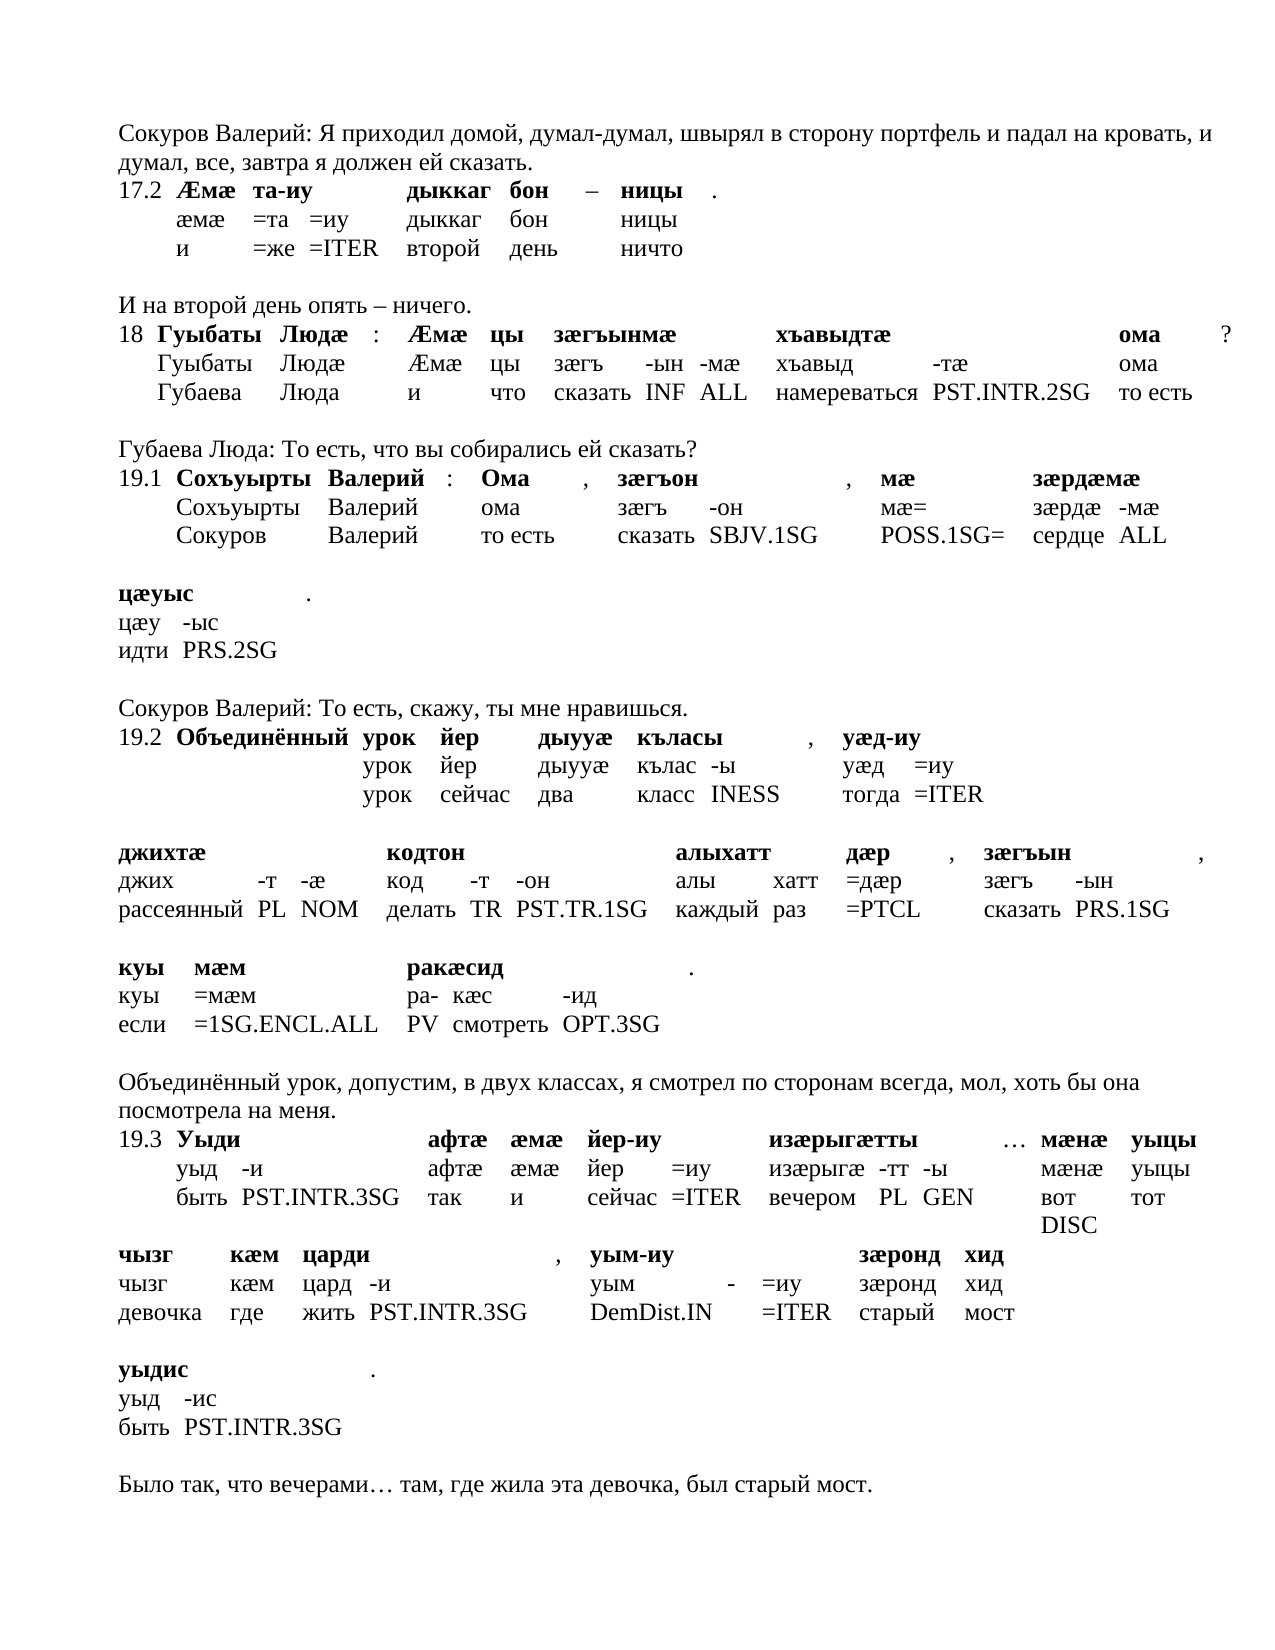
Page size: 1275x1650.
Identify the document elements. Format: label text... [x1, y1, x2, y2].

text PST.TR.1SG [516, 894, 648, 923]
text NOM [300, 894, 359, 923]
text так [428, 1182, 483, 1211]
text хъавыдтæ [776, 319, 1105, 348]
text дыккаг [406, 176, 496, 204]
text йер [440, 751, 510, 779]
text . [305, 578, 326, 607]
text PL [257, 894, 287, 923]
text бон [509, 204, 558, 233]
text Гуыбаты [157, 348, 252, 377]
text Ома [481, 463, 569, 492]
text =та [253, 204, 295, 233]
text та-иу [253, 176, 393, 204]
text Сокуров Валерий: То есть, скажу, ты мне нравишься. [118, 693, 1249, 722]
text -æ [300, 866, 359, 894]
text уыцы [1131, 1124, 1204, 1153]
text POSS.1SG= [880, 521, 1005, 549]
text дæр [846, 837, 935, 866]
text Уыди [176, 1124, 414, 1153]
text зæгъынмæ [554, 319, 762, 348]
text PST.INTR.3SG [184, 1412, 342, 1441]
text -мæ [699, 348, 748, 377]
text йер [440, 722, 524, 751]
text , [846, 463, 867, 492]
text хид [964, 1239, 1029, 1268]
text зæгъ [617, 492, 695, 521]
text Сохъуырты [176, 492, 300, 521]
text -ыс [182, 607, 278, 636]
text сердце [1033, 521, 1105, 549]
text ра- [407, 981, 439, 1009]
text 17.2 [118, 176, 162, 204]
text зæронд [859, 1268, 937, 1297]
text быть [118, 1412, 170, 1441]
text DemDist.IN [590, 1297, 713, 1326]
text Валерий [328, 463, 432, 492]
text раз [773, 894, 818, 923]
text мост [964, 1297, 1015, 1326]
text цы [490, 319, 540, 348]
text PV [407, 1009, 439, 1038]
text =ITER [914, 779, 984, 808]
text =ITER [762, 1297, 831, 1326]
text куы [118, 952, 180, 981]
text . [370, 1354, 391, 1383]
text намереваться [776, 377, 918, 406]
text каждый [675, 894, 759, 923]
text , [555, 1239, 576, 1268]
text уæд [842, 751, 900, 779]
text -и [241, 1153, 400, 1182]
text делать [386, 894, 456, 923]
text уым [590, 1268, 713, 1297]
text 19.2 [118, 722, 162, 751]
text -ын [645, 348, 686, 377]
text ALL [699, 377, 748, 406]
text то есть [481, 521, 555, 549]
text =иу [762, 1268, 831, 1297]
text жить [302, 1297, 355, 1326]
text Æмæ [176, 176, 239, 204]
text , [583, 463, 604, 492]
text -и [369, 1268, 528, 1297]
text куы [118, 981, 166, 1009]
text день [509, 233, 558, 262]
text ALL [1118, 521, 1167, 549]
text смотреть [452, 1009, 549, 1038]
text =PTCL [846, 894, 921, 923]
text мæ= [880, 492, 1005, 521]
text Люда [280, 377, 345, 406]
text рассеянный [118, 894, 243, 923]
text =дæр [846, 866, 921, 894]
text : [446, 463, 467, 492]
text то есть [1118, 377, 1193, 406]
text второй [406, 233, 482, 262]
text INF [645, 377, 686, 406]
text 19.3 [118, 1124, 162, 1153]
text DISC [1041, 1211, 1117, 1239]
text PRS.2SG [182, 636, 278, 664]
text идти [118, 636, 169, 664]
text хид [964, 1268, 1015, 1297]
text уыд [118, 1383, 170, 1412]
text зæронд [859, 1239, 951, 1268]
text Валерий [328, 521, 418, 549]
text цы [490, 348, 526, 377]
text PL [879, 1182, 909, 1211]
text вечером [769, 1182, 865, 1211]
text код [386, 866, 456, 894]
text , [808, 722, 829, 751]
text цæуыс [118, 578, 292, 607]
text зæрдæ [1033, 492, 1105, 521]
text чызг [118, 1268, 202, 1297]
text … [1002, 1124, 1027, 1153]
text Людæ [280, 319, 359, 348]
text и [176, 233, 225, 262]
text тогда [842, 779, 900, 808]
text мæнæ [1041, 1153, 1103, 1182]
text два [538, 779, 609, 808]
text OPT.3SG [562, 1009, 661, 1038]
text -ын [1075, 866, 1170, 894]
text дыууæ [538, 751, 609, 779]
text =ITER [309, 233, 379, 262]
text кæм [230, 1268, 274, 1297]
text -т [257, 866, 287, 894]
text если [118, 1009, 166, 1038]
text бон [509, 176, 572, 204]
text зæгъ [554, 348, 631, 377]
text =иу [671, 1153, 741, 1182]
text Сокуров Валерий: Я приходил домой, думал-думал, швырял в сторону портфель и падал на кровать, и думал, все, завтра я должен ей сказать. [118, 118, 1249, 176]
text -тæ [932, 348, 1091, 377]
text мæнæ [1041, 1124, 1117, 1153]
text зæгъ [983, 866, 1061, 894]
text афтæ [428, 1124, 496, 1153]
text Сокуров [176, 521, 300, 549]
text уым-иу [590, 1239, 845, 1268]
text ома [1118, 319, 1207, 348]
text PRS.1SG [1075, 894, 1170, 923]
text девочка [118, 1297, 202, 1326]
text класс [637, 779, 697, 808]
text PST.INTR.3SG [369, 1297, 528, 1326]
text -ы [711, 751, 780, 779]
text цæу [118, 607, 169, 636]
text 18 [118, 319, 143, 348]
text INESS [711, 779, 780, 808]
text уыд [176, 1153, 228, 1182]
text Сохъуырты [176, 463, 314, 492]
text ницы [620, 176, 697, 204]
text уыцы [1131, 1153, 1190, 1182]
text сейчас [440, 779, 510, 808]
text GEN [923, 1182, 974, 1211]
text . [711, 176, 732, 204]
text тот [1131, 1182, 1190, 1211]
text вот [1041, 1182, 1103, 1211]
text Гуыбаты [157, 319, 266, 348]
text йер [587, 1153, 657, 1182]
text афтæ [428, 1153, 483, 1182]
text =мæм [194, 981, 379, 1009]
text хатт [773, 866, 818, 894]
text Губаева Люда: То есть, что вы собирались ей сказать? [118, 434, 1249, 463]
text , [1198, 837, 1219, 866]
text -ы [923, 1153, 974, 1182]
text зæрдæмæ [1033, 463, 1181, 492]
text старый [859, 1297, 937, 1326]
text Было так, что вечерами… там, где жила эта девочка, был старый мост. [118, 1469, 1249, 1498]
text И на второй день опять – ничего. [118, 291, 1249, 319]
text Объединённый [176, 722, 349, 751]
text PST.INTR.3SG [241, 1182, 400, 1211]
text быть [176, 1182, 228, 1211]
text сейчас [587, 1182, 657, 1211]
text ницы [620, 204, 683, 233]
text ? [1220, 319, 1241, 348]
text сказать [617, 521, 695, 549]
text – [586, 176, 607, 204]
text изæрыгæтты [769, 1124, 988, 1153]
text зæгъон [617, 463, 832, 492]
text хъавыд [776, 348, 918, 377]
text Валерий [328, 492, 418, 521]
text ничто [620, 233, 683, 262]
text -он [516, 866, 648, 894]
text алы [675, 866, 759, 894]
text TR [470, 894, 502, 923]
text дыууæ [538, 722, 623, 751]
text 19.1 [118, 463, 162, 492]
text -он [709, 492, 818, 521]
text -тт [879, 1153, 909, 1182]
text мæм [194, 952, 393, 981]
text кæс [452, 981, 549, 1009]
text и [510, 1182, 559, 1211]
text что [490, 377, 526, 406]
text =иу [309, 204, 379, 233]
text царди [302, 1239, 541, 1268]
text Æмæ [407, 348, 462, 377]
text изæрыгæ [769, 1153, 865, 1182]
text Объединённый урок, допустим, в двух классах, я смотрел по сторонам всегда, мол, хоть бы она посмотрела на меня. [118, 1067, 1249, 1124]
text кодтон [386, 837, 662, 866]
text SBJV.1SG [709, 521, 818, 549]
text - [727, 1268, 748, 1297]
text урок [362, 751, 412, 779]
text -т [470, 866, 502, 894]
text зæгъын [983, 837, 1184, 866]
text Губаева [157, 377, 252, 406]
text сказать [554, 377, 631, 406]
text -мæ [1118, 492, 1167, 521]
text . [688, 952, 709, 981]
text уæд-иу [842, 722, 997, 751]
text джихтæ [118, 837, 373, 866]
text кæм [230, 1239, 288, 1268]
text урок [362, 722, 426, 751]
text =иу [914, 751, 984, 779]
text мæ [880, 463, 1019, 492]
text æмæ [510, 1124, 573, 1153]
text сказать [983, 894, 1061, 923]
text алыхатт [675, 837, 832, 866]
text ома [1118, 348, 1193, 377]
text чызг [118, 1239, 216, 1268]
text и [407, 377, 462, 406]
text урок [362, 779, 412, 808]
text ома [481, 492, 555, 521]
text дыккаг [406, 204, 482, 233]
text Æмæ [407, 319, 476, 348]
text уыдис [118, 1354, 356, 1383]
text кълас [637, 751, 697, 779]
text джих [118, 866, 243, 894]
text æмæ [510, 1153, 559, 1182]
text къласы [637, 722, 794, 751]
text цард [302, 1268, 355, 1297]
text -ид [562, 981, 661, 1009]
text где [230, 1297, 274, 1326]
text Людæ [280, 348, 345, 377]
text : [373, 319, 394, 348]
text PST.INTR.2SG [932, 377, 1091, 406]
text ракæсид [407, 952, 674, 981]
text æмæ [176, 204, 225, 233]
text , [949, 837, 970, 866]
text -ис [184, 1383, 342, 1412]
text =же [253, 233, 295, 262]
text =ITER [671, 1182, 741, 1211]
text йер-иу [587, 1124, 755, 1153]
text =1SG.ENCL.ALL [194, 1009, 379, 1038]
